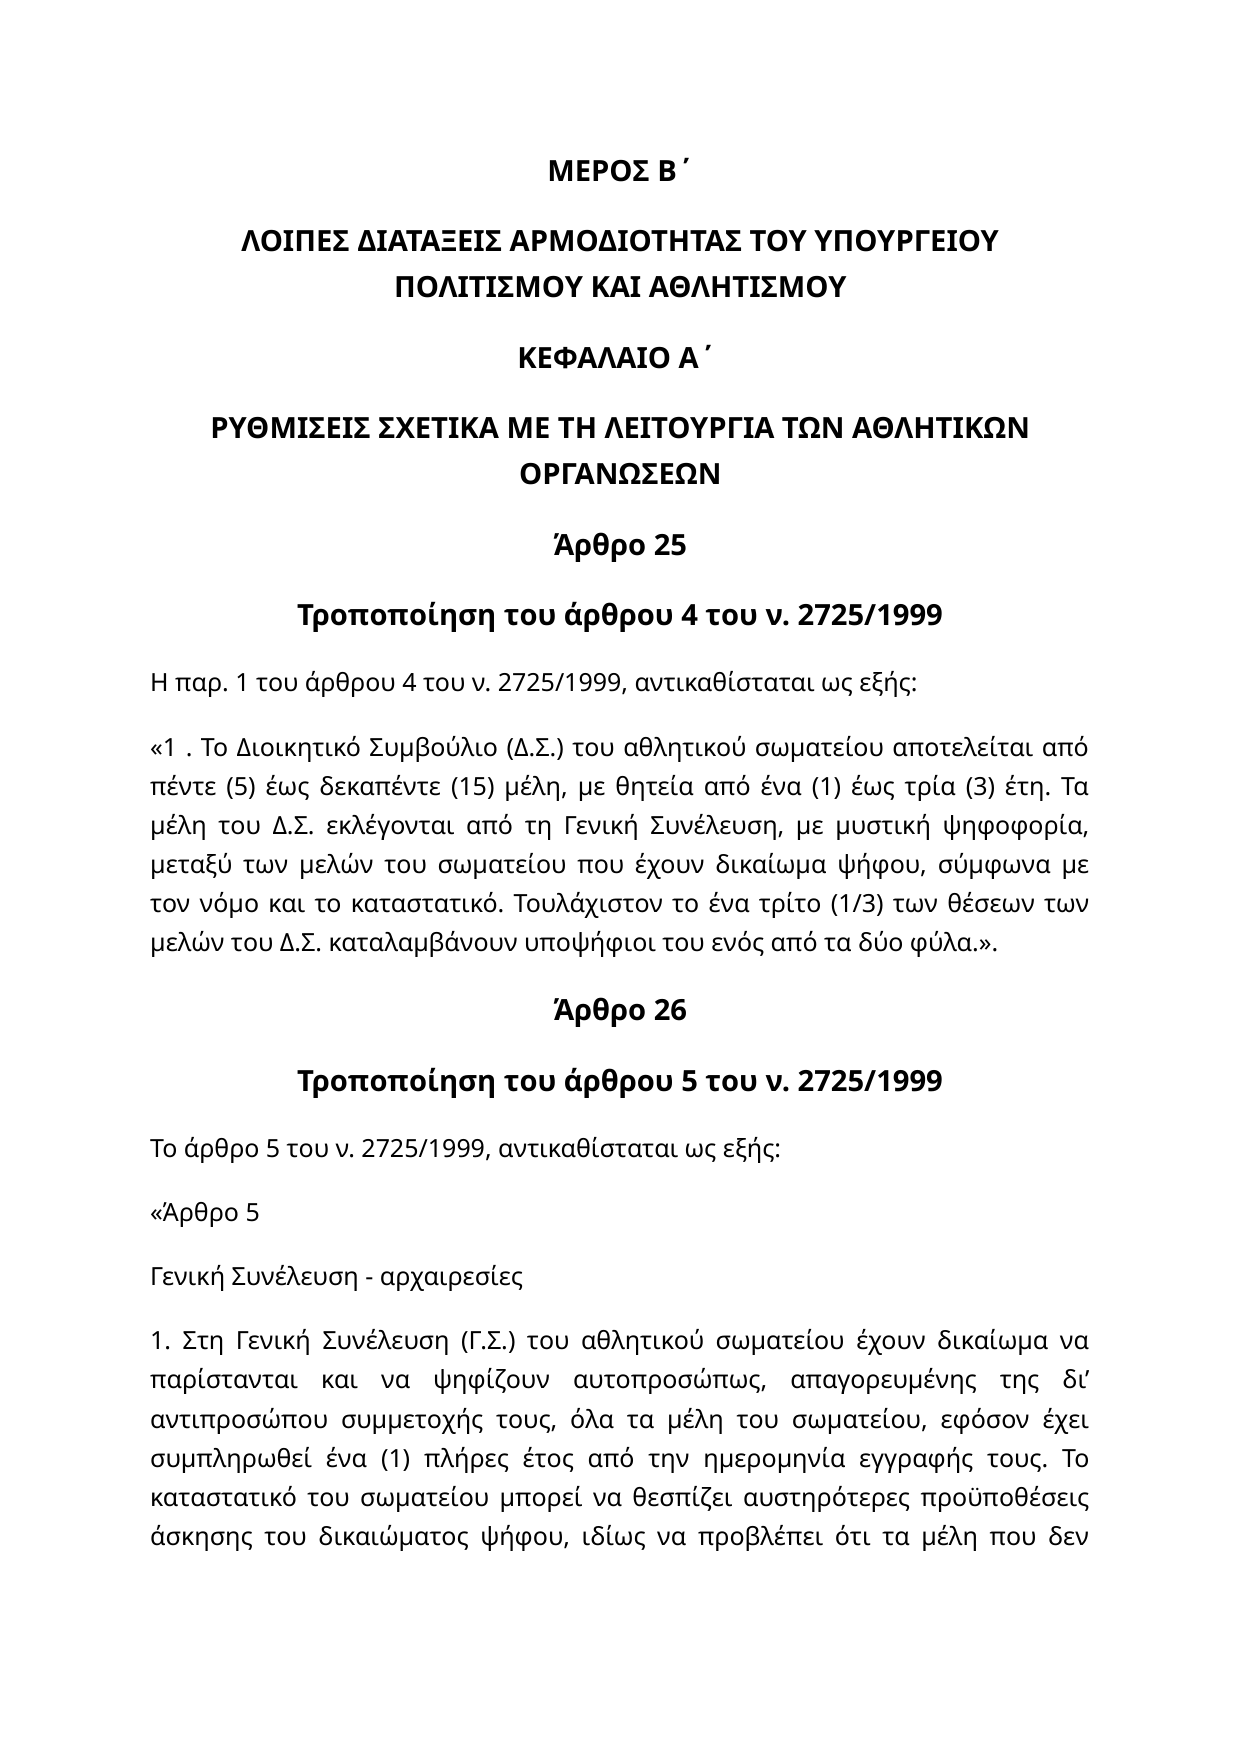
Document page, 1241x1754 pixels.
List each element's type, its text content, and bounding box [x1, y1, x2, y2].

text «Άρθρο 5 [150, 1194, 1090, 1229]
subtitle ΜΕΡΟΣ Β΄ [150, 150, 1090, 190]
subtitle ΚΕΦΑΛΑΙΟ Α΄ [150, 337, 1090, 377]
text «1 . Το Διοικητικό Συμβούλιο (Δ.Σ.) του αθλητικού σωματείου αποτελείται από πέντε (5) έως δεκαπέντε (15) μέλη, με θητεία από ένα (1) έως τρία (3) έτη. Τα μέλη του Δ.Σ. εκλέγονται από τη Γενική Συνέλευση, με μυστική ψηφοφορία, μεταξύ των μελών του σωματείου που έχουν δικαίωμα ψήφου, σύμφωνα με τον νόμο και το καταστατικό. Τουλάχιστον το ένα τρίτο (1/3) των θέσεων των μελών του Δ.Σ. καταλαμβάνουν υποψήφιοι του ενός από τα δύο φύλα.». [150, 729, 1090, 959]
subtitle Άρθρο 25 [150, 524, 1090, 563]
subtitle ΛΟΙΠΕΣ ΔΙΑΤΑΞΕΙΣ ΑΡΜΟΔΙΟΤΗΤΑΣ ΤΟΥ ΥΠΟΥΡΓΕΙΟΥ ΠΟΛΙΤΙΣΜΟΥ ΚΑΙ ΑΘΛΗΤΙΣΜΟΥ [150, 221, 1090, 306]
subtitle ΡΥΘΜΙΣΕΙΣ ΣΧΕΤΙΚΑ ΜΕ ΤΗ ΛΕΙΤΟΥΡΓΙΑ ΤΩΝ ΑΘΛΗΤΙΚΩΝ ΟΡΓΑΝΩΣΕΩΝ [150, 407, 1090, 493]
subtitle Τροποποίηση του άρθρου 5 του ν. 2725/1999 [150, 1060, 1090, 1099]
text 1. Στη Γενική Συνέλευση (Γ.Σ.) του αθλητικού σωματείου έχουν δικαίωμα να παρίστανται και να ψηφίζουν αυτοπροσώπως, απαγορευμένης της δι’ αντιπροσώπου συμμετοχής τους, όλα τα μέλη του σωματείου, εφόσον έχει συμπληρωθεί ένα (1) πλήρες έτος από την ημερομηνία εγγραφής τους. Το καταστατικό του σωματείου μπορεί να θεσπίζει αυστηρότερες προϋποθέσεις άσκησης του δικαιώματος ψήφου, ιδίως να προβλέπει ότι τα μέλη που δεν [150, 1323, 1090, 1553]
subtitle Άρθρο 26 [150, 989, 1090, 1029]
subtitle Τροποποίηση του άρθρου 4 του ν. 2725/1999 [150, 594, 1090, 634]
text Γενική Συνέλευση - αρχαιρεσίες [150, 1259, 1090, 1293]
text Το άρθρο 5 του ν. 2725/1999, αντικαθίσταται ως εξής: [150, 1130, 1090, 1164]
text Η παρ. 1 του άρθρου 4 του ν. 2725/1999, αντικαθίσταται ως εξής: [150, 665, 1090, 699]
